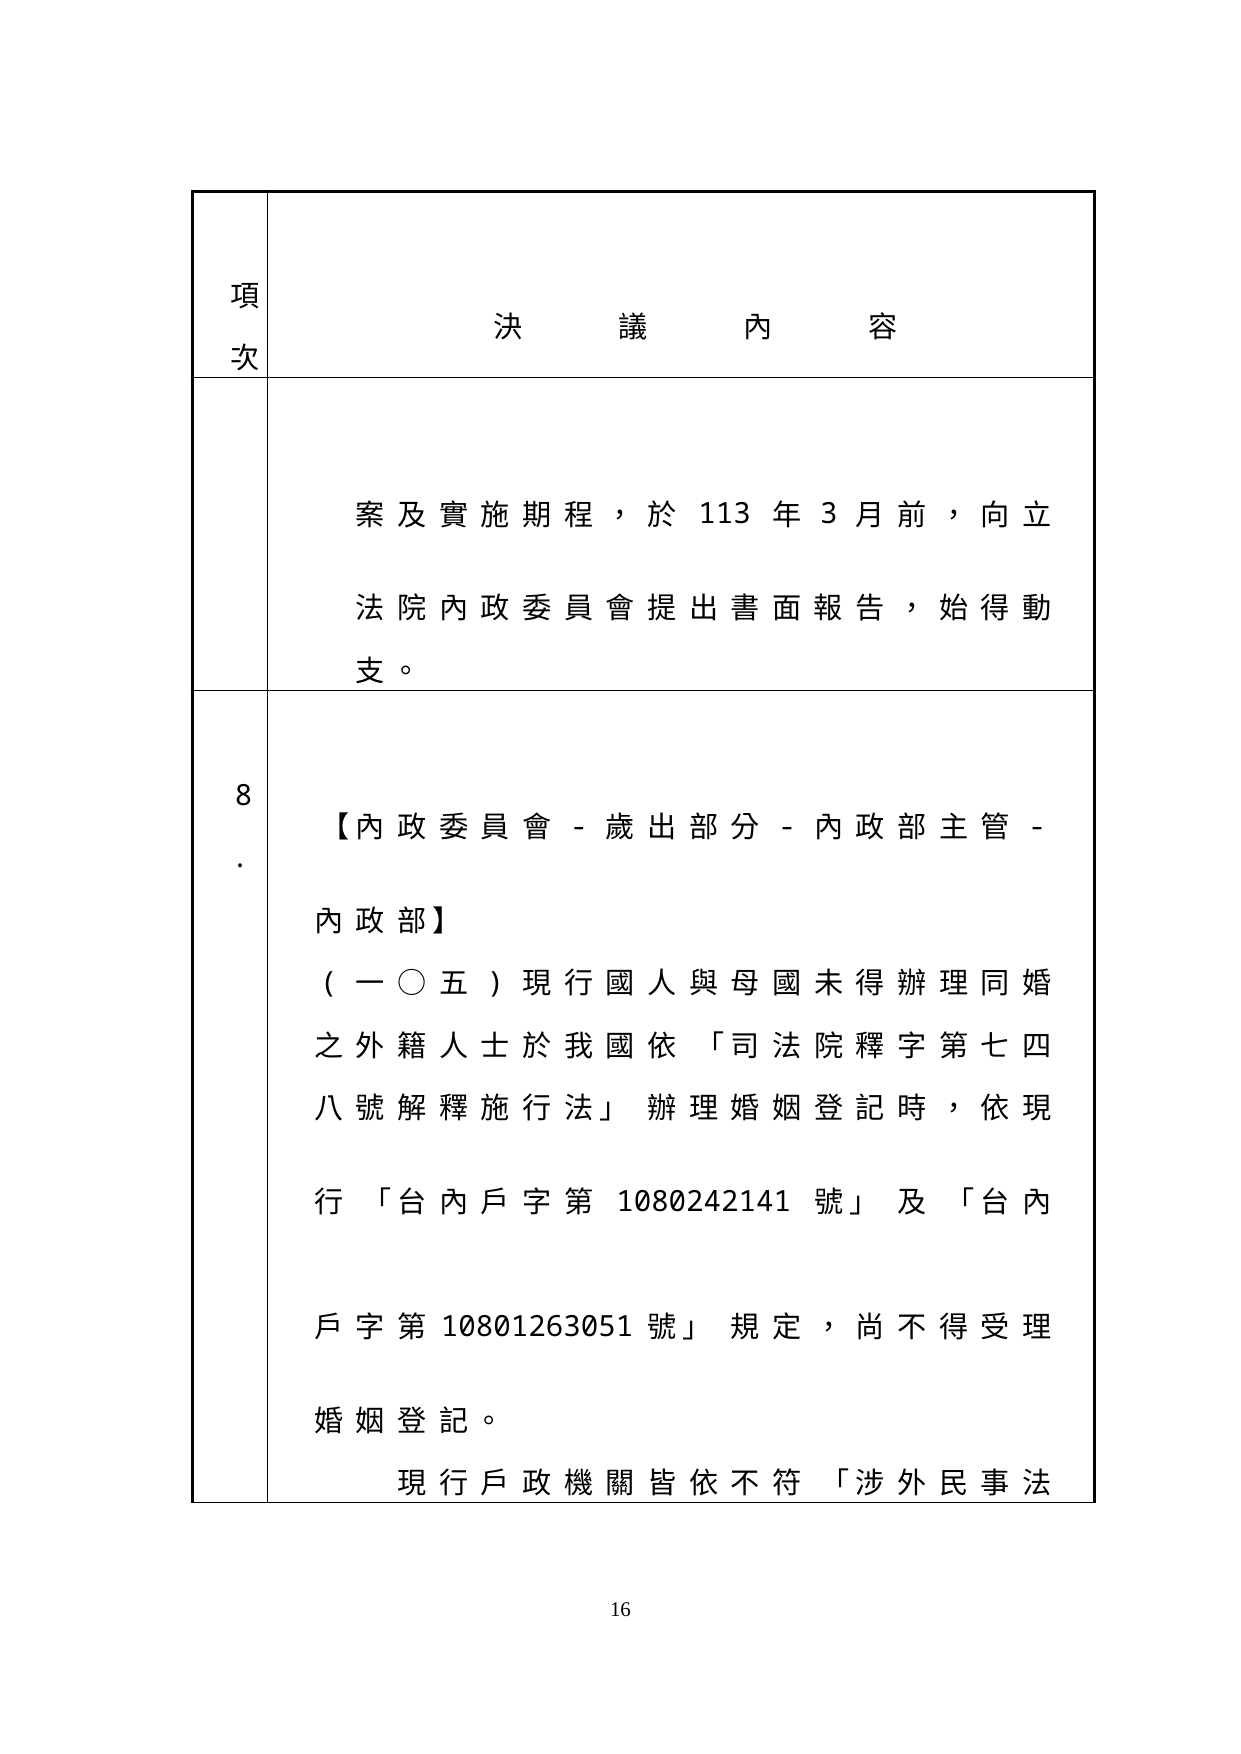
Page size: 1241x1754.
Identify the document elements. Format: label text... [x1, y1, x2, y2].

table_cell 【內政委員會-歲出部分-內政部主管-內政部】 (一○五)現行國人與母國未得辦理同婚之外籍人士於我國依「司法院釋字第七四八號解釋施行法」辦理婚姻登記時，依現行「台內戶字第1080242141號」及「台內戶字第10801263051號」規定，尚不得受理婚姻登記。 現行戶政機關皆依不符「涉外民事法 [268, 691, 1093, 1502]
table_cell 8. [194, 691, 267, 1502]
table_header 項次 [194, 193, 267, 377]
table_cell 案及實施期程，於113年3月前，向立法院內政委員會提出書面報告，始得動支。 [268, 378, 1093, 689]
table_cell [194, 378, 267, 689]
table_header 決 議 內 容 [268, 193, 1093, 377]
